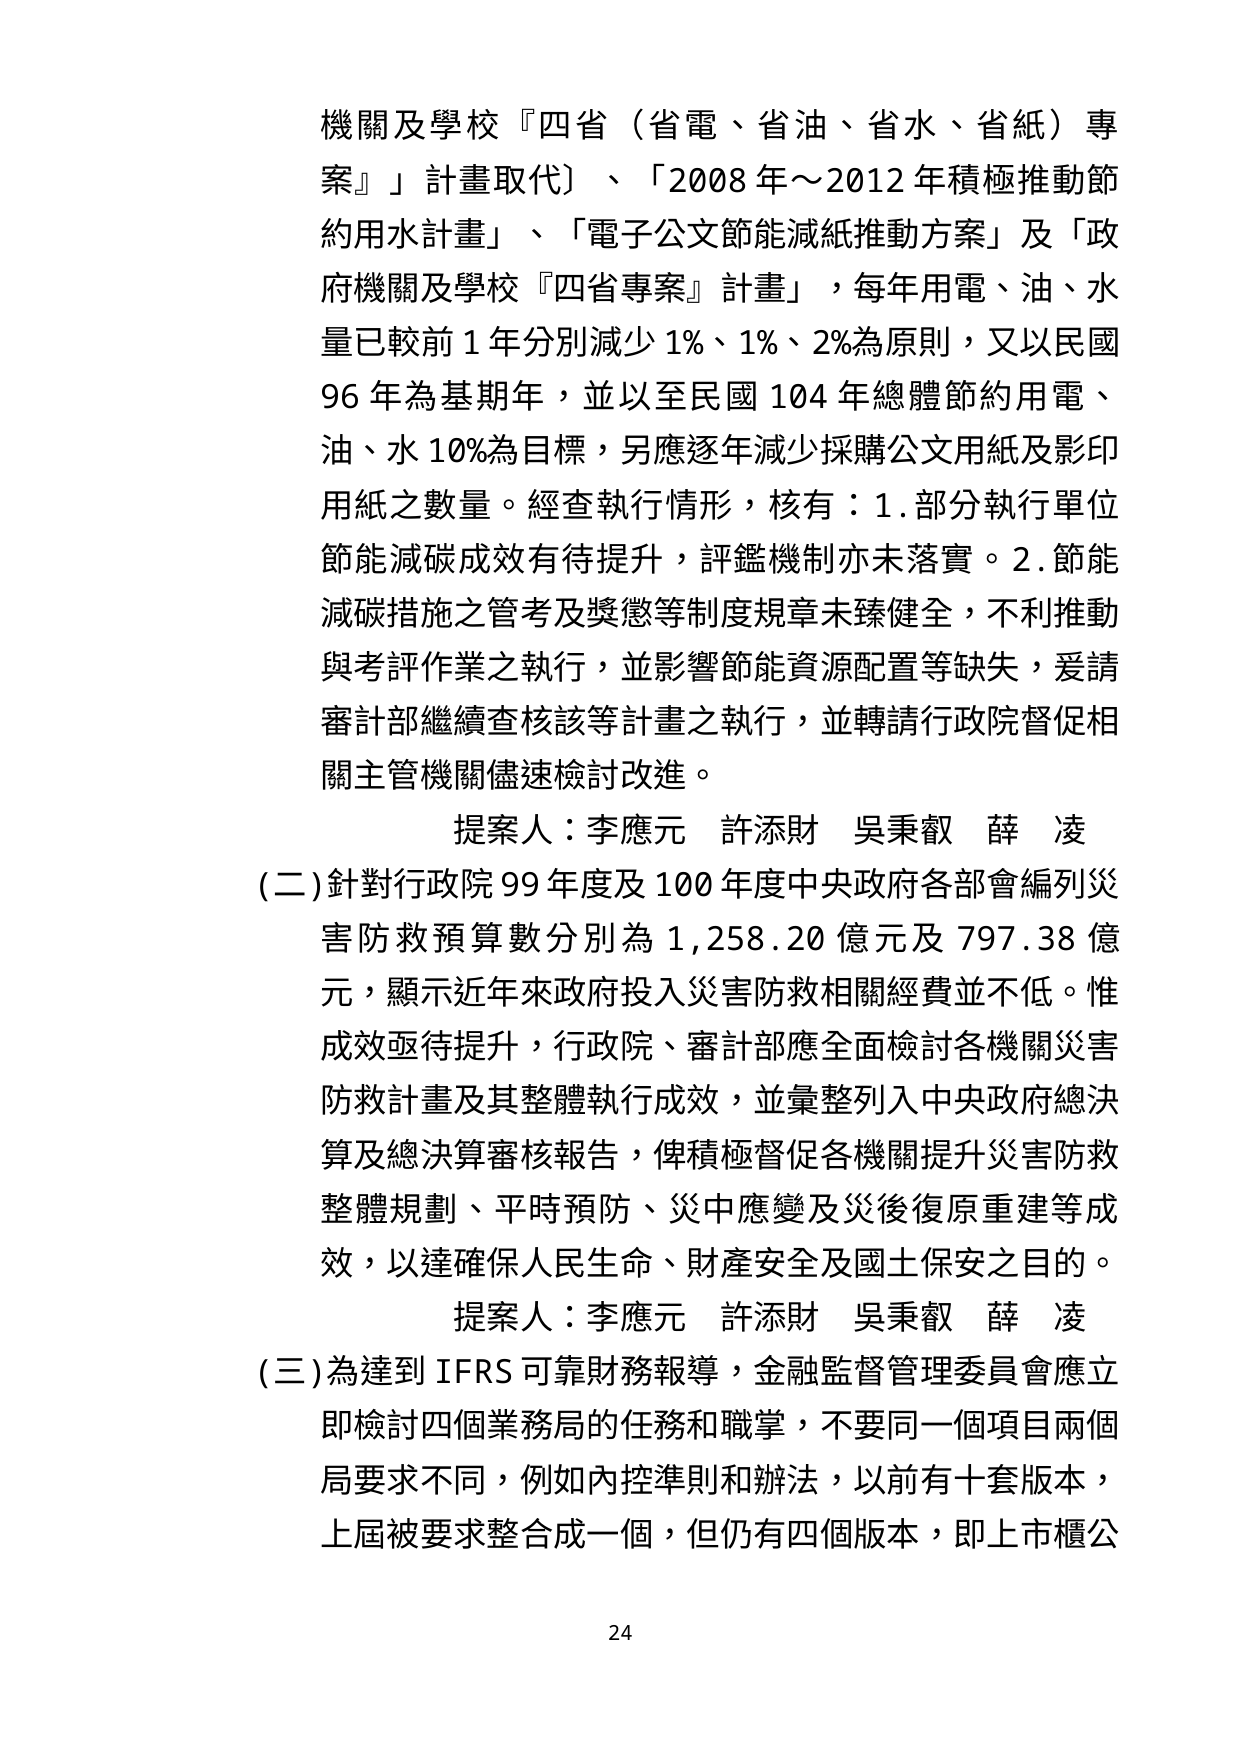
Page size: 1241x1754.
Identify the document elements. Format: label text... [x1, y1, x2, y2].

text (三)為達到IFRS可靠財務報導，金融監督管理委員會應立即檢討四個業務局的任務和職掌，不要同一個項目兩個局要求不同，例如內控準則和辦法，以前有十套版本，上屆被要求整合成一個，但仍有四個版本，即上市櫃公 [253, 1340, 1120, 1557]
text 提案人：李應元 許添財 吳秉叡 薛 凌 [120, 1286, 1120, 1340]
text (二)針對行政院99年度及100年度中央政府各部會編列災害防救預算數分別為1,258.20億元及797.38億元，顯示近年來政府投入災害防救相關經費並不低。惟成效亟待提升，行政院、審計部應全面檢討各機關災害防救計畫及其整體執行成效，並彙整列入中央政府總決算及總決算審核報告，俾積極督促各機關提升災害防救整體規劃、平時預防、災中應變及災後復原重建等成效，以達確保人民生命、財產安全及國土保安之目的。 [253, 853, 1120, 1286]
text 提案人：李應元 許添財 吳秉叡 薛 凌 [120, 799, 1120, 853]
text 機關及學校『四省（省電、省油、省水、省紙）專案』」計畫取代〕、「2008年～2012年積極推動節約用水計畫」、「電子公文節能減紙推動方案」及「政府機關及學校『四省專案』計畫」，每年用電、油、水量已較前1年分別減少1%、1%、2%為原則，又以民國96年為基期年，並以至民國104年總體節約用電、油、水10%為目標，另應逐年減少採購公文用紙及影印用紙之數量。經查執行情形，核有：1.部分執行單位節能減碳成效有待提升，評鑑機制亦未落實。2.節能減碳措施之管考及獎懲等制度規章未臻健全，不利推動與考評作業之執行，並影響節能資源配置等缺失，爰請審計部繼續查核該等計畫之執行，並轉請行政院督促相關主管機關儘速檢討改進。 [253, 94, 1120, 799]
